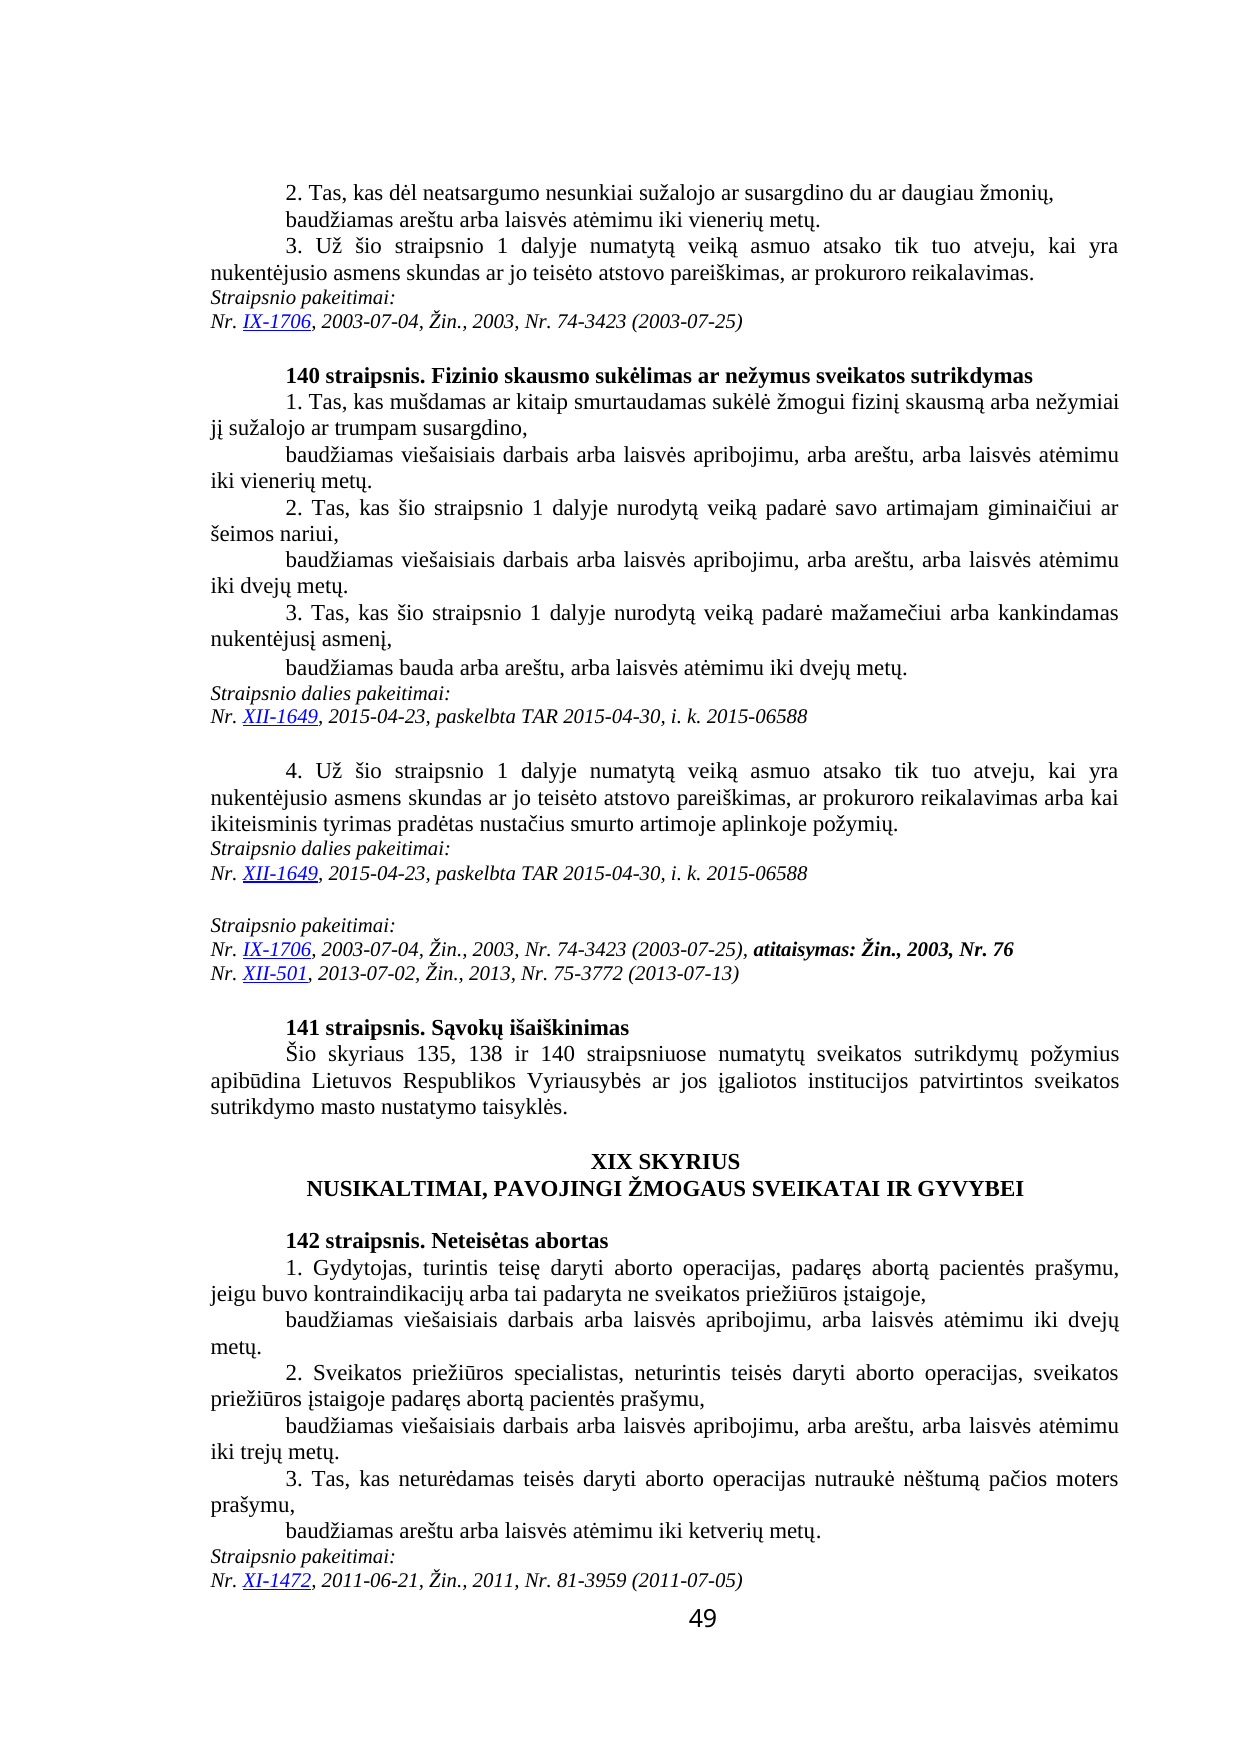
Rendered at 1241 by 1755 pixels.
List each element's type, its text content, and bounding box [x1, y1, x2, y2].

text 2. Tas, kas šio straipsnio 1 dalyje nurodytą veiką padarė savo artimajam giminaičiui ar šeimos nariui, [210, 493, 1120, 546]
text 1. Tas, kas mušdamas ar kitaip smurtaudamas sukėlė žmogui fizinį skausmą arba nežymiai jį sužalojo ar trumpam susargdino, [210, 388, 1120, 441]
text XIX skyrius [210, 1148, 1120, 1175]
text baudžiamas viešaisiais darbais arba laisvės apribojimu, arba areštu, arba laisvės atėmimu iki dvejų metų. [210, 546, 1120, 599]
text Straipsnio pakeitimai: [210, 285, 1120, 309]
text Nr. XII-1649, 2015-04-23, paskelbta TAR 2015-04-30, i. k. 2015-06588 [210, 860, 1120, 884]
text baudžiamas viešaisiais darbais arba laisvės apribojimu, arba areštu, arba laisvės atėmimu iki trejų metų. [210, 1412, 1120, 1464]
text 3. Tas, kas šio straipsnio 1 dalyje nurodytą veiką padarė mažamečiui arba kankindamas nukentėjusį asmenį, [210, 599, 1120, 652]
text baudžiamas areštu arba laisvės atėmimu iki vienerių metų. [210, 206, 1120, 232]
text Straipsnio pakeitimai: [210, 913, 1120, 937]
text 3. Už šio straipsnio 1 dalyje numatytą veiką asmuo atsako tik tuo atveju, kai yra nukentėjusio asmens skundas ar jo teisėto atstovo pareiškimas, ar prokuroro reikalavimas. [210, 232, 1120, 285]
text Nr. XII-501, 2013-07-02, Žin., 2013, Nr. 75-3772 (2013-07-13) [210, 961, 1120, 985]
text Straipsnio dalies pakeitimai: [210, 680, 1120, 704]
text 2. Sveikatos priežiūros specialistas, neturintis teisės daryti aborto operacijas, sveikatos priežiūros įstaigoje padaręs abortą pacientės prašymu, [210, 1359, 1120, 1412]
text baudžiamas areštu arba laisvės atėmimu iki ketverių metų. [210, 1517, 1120, 1544]
text Nr. XII-1649, 2015-04-23, paskelbta TAR 2015-04-30, i. k. 2015-06588 [210, 704, 1120, 728]
text 1. Gydytojas, turintis teisę daryti aborto operacijas, padaręs abortą pacientės prašymu, jeigu buvo kontraindikacijų arba tai padaryta ne sveikatos priežiūros įstaigoje, [210, 1254, 1120, 1306]
text baudžiamas viešaisiais darbais arba laisvės apribojimu, arba areštu, arba laisvės atėmimu iki vienerių metų. [210, 441, 1120, 493]
text Šio skyriaus 135, 138 ir 140 straipsniuose numatytų sveikatos sutrikdymų požymius apibūdina Lietuvos Respublikos Vyriausybės ar jos įgaliotos institucijos patvirtintos sveikatos sutrikdymo masto nustatymo taisyklės. [210, 1041, 1120, 1119]
text nusikaltimai, PAVOJINGI ŽMOGAUS SVEIKATAI IR GYVYBEI [210, 1175, 1120, 1201]
text Nr. XI-1472, 2011-06-21, Žin., 2011, Nr. 81-3959 (2011-07-05) [210, 1568, 1120, 1592]
text 141 straipsnis. Sąvokų išaiškinimas [210, 1014, 1120, 1041]
text Straipsnio dalies pakeitimai: [210, 836, 1120, 860]
text 2. Tas, kas dėl neatsargumo nesunkiai sužalojo ar susargdino du ar daugiau žmonių, [210, 179, 1120, 206]
text Nr. IX-1706, 2003-07-04, Žin., 2003, Nr. 74-3423 (2003-07-25) [210, 309, 1120, 333]
text baudžiamas viešaisiais darbais arba laisvės apribojimu, arba laisvės atėmimu iki dvejų metų. [210, 1306, 1120, 1359]
text 140 straipsnis. Fizinio skausmo sukėlimas ar nežymus sveikatos sutrikdymas [285, 362, 1120, 388]
text Nr. IX-1706, 2003-07-04, Žin., 2003, Nr. 74-3423 (2003-07-25), atitaisymas: Žin., 2003, Nr. 76 [210, 937, 1120, 961]
text Straipsnio pakeitimai: [210, 1544, 1120, 1568]
text 4. Už šio straipsnio 1 dalyje numatytą veiką asmuo atsako tik tuo atveju, kai yra nukentėjusio asmens skundas ar jo teisėto atstovo pareiškimas, ar prokuroro reikalavimas arba kai ikiteisminis tyrimas pradėtas nustačius smurto artimoje aplinkoje požymių. [210, 757, 1120, 836]
text 3. Tas, kas neturėdamas teisės daryti aborto operacijas nutraukė nėštumą pačios moters prašymu, [210, 1464, 1120, 1517]
text 142 straipsnis. Neteisėtas abortas [210, 1227, 1120, 1254]
text baudžiamas bauda arba areštu, arba laisvės atėmimu iki dvejų metų. [210, 652, 1120, 680]
